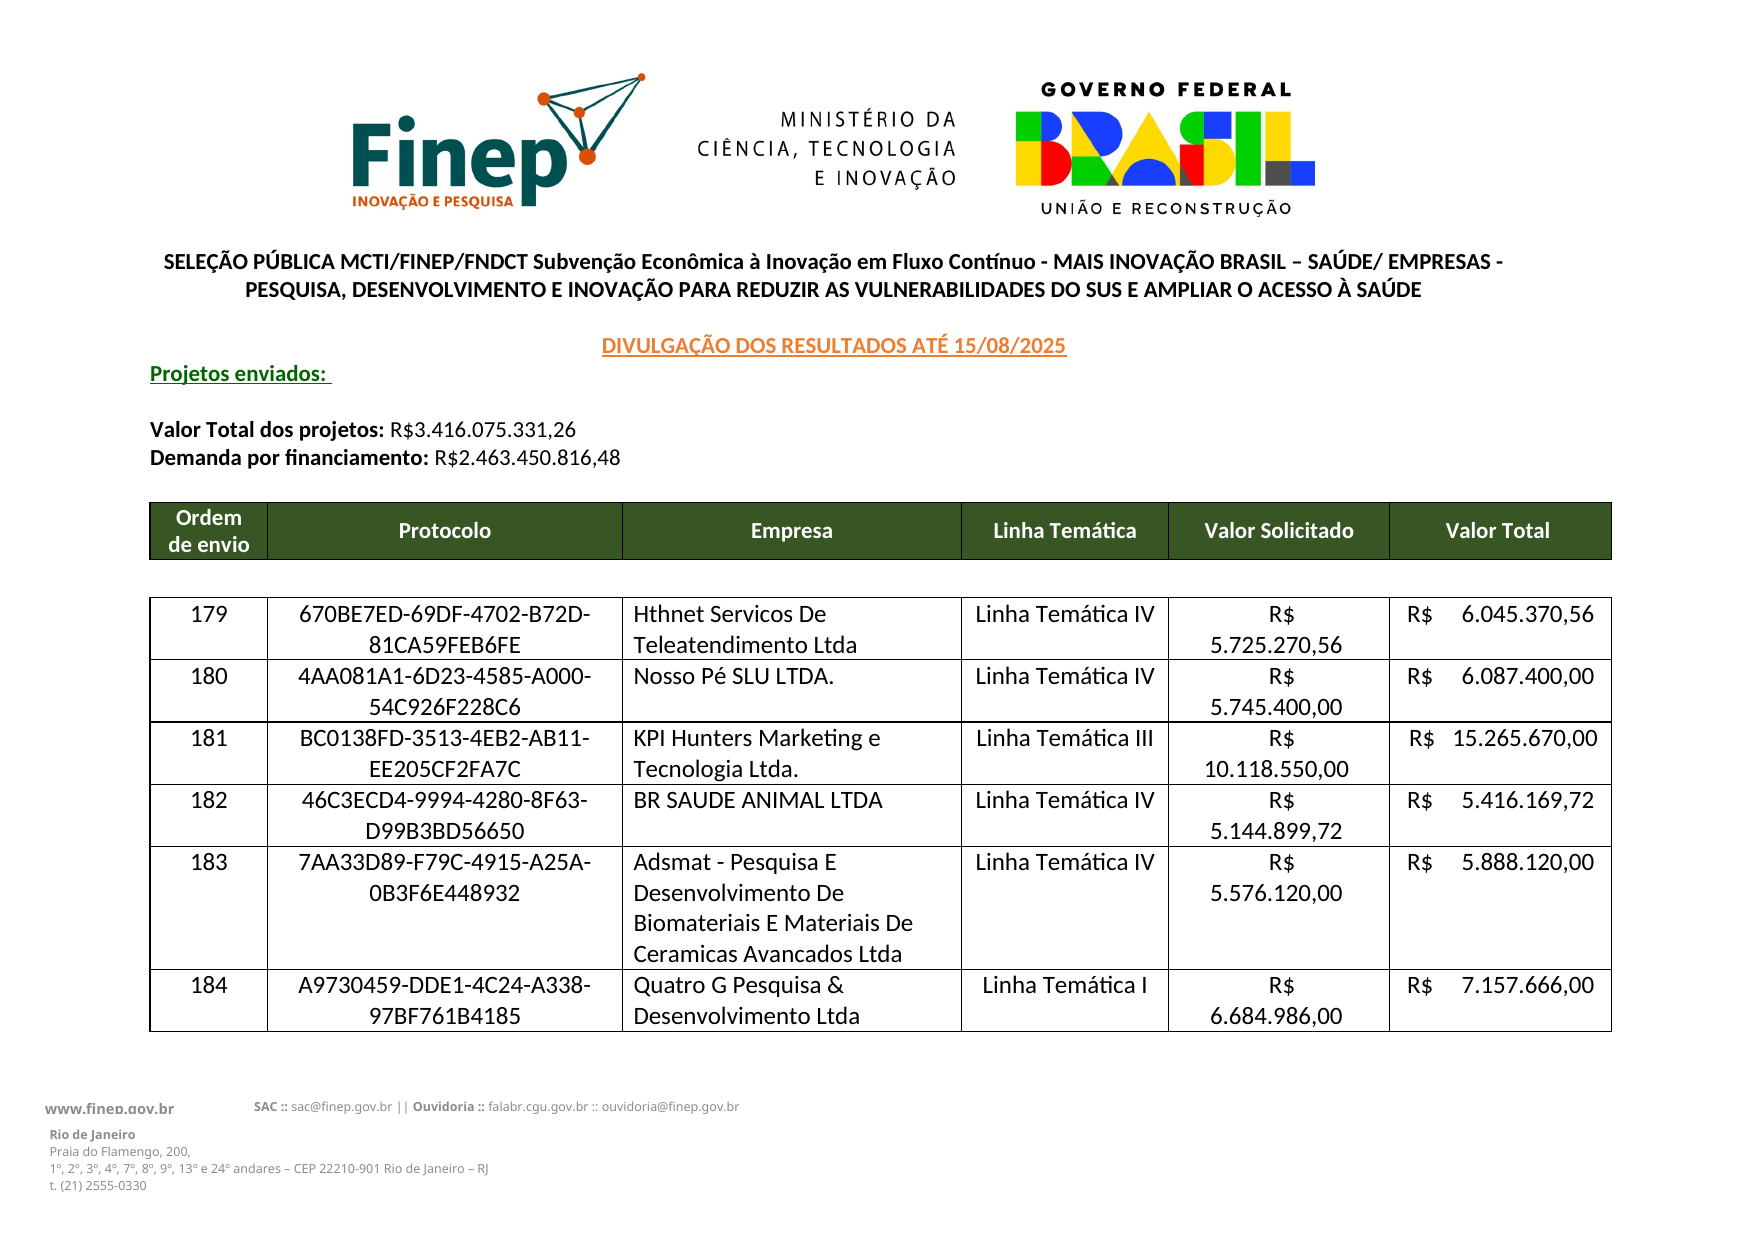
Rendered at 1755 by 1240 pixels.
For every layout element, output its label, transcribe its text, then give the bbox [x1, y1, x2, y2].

table_cell Linha Temática I [962, 970, 1168, 1031]
table_cell R$ 5.745.400,00 [1169, 660, 1389, 721]
table_cell 179 [151, 598, 267, 659]
table_cell R$ 5.576.120,00 [1169, 847, 1389, 969]
table_cell R$ 7.157.666,00 [1390, 970, 1611, 1031]
table_cell R$ 6.684.986,00 [1169, 970, 1389, 1031]
table_cell R$ 5.888.120,00 [1390, 847, 1611, 969]
table_cell R$ 10.118.550,00 [1169, 723, 1389, 783]
table_cell 180 [151, 660, 267, 721]
table_cell 184 [151, 970, 267, 1031]
table_cell R$ 6.045.370,56 [1390, 598, 1611, 659]
table_cell BR SAUDE ANIMAL LTDA [623, 785, 961, 846]
table_cell Linha Temática IV [962, 598, 1168, 659]
table_cell 183 [151, 847, 267, 969]
table_cell R$ 15.265.670,00 [1390, 723, 1611, 783]
table_cell R$ 5.416.169,72 [1390, 785, 1611, 846]
table_cell Linha Temática IV [962, 847, 1168, 969]
table_cell R$ 6.087.400,00 [1390, 660, 1611, 721]
table_cell Quatro G Pesquisa & Desenvolvimento Ltda [623, 970, 961, 1031]
table_cell Linha Temática IV [962, 785, 1168, 846]
table_cell BC0138FD-3513-4EB2-AB11-EE205CF2FA7C [268, 723, 622, 783]
table_cell Linha Temática IV [962, 660, 1168, 721]
table_cell R$ 5.144.899,72 [1169, 785, 1389, 846]
table_cell Linha Temática III [962, 723, 1168, 783]
table_cell A9730459-DDE1-4C24-A338-97BF761B4185 [268, 970, 622, 1031]
table_cell Hthnet Servicos De Teleatendimento Ltda [623, 598, 961, 659]
table_cell 46C3ECD4-9994-4280-8F63-D99B3BD56650 [268, 785, 622, 846]
table_cell Nosso Pé SLU LTDA. [623, 660, 961, 721]
table_cell 7AA33D89-F79C-4915-A25A-0B3F6E448932 [268, 847, 622, 969]
table_cell 670BE7ED-69DF-4702-B72D-81CA59FEB6FE [268, 598, 622, 659]
table_cell KPI Hunters Marketing e Tecnologia Ltda. [623, 723, 961, 783]
table_cell 182 [151, 785, 267, 846]
table_cell R$ 5.725.270,56 [1169, 598, 1389, 659]
table_cell 181 [151, 723, 267, 783]
table_cell Adsmat - Pesquisa E Desenvolvimento De Biomateriais E Materiais De Ceramicas Avancados Ltda [623, 847, 961, 969]
table_cell 4AA081A1-6D23-4585-A000-54C926F228C6 [268, 660, 622, 721]
